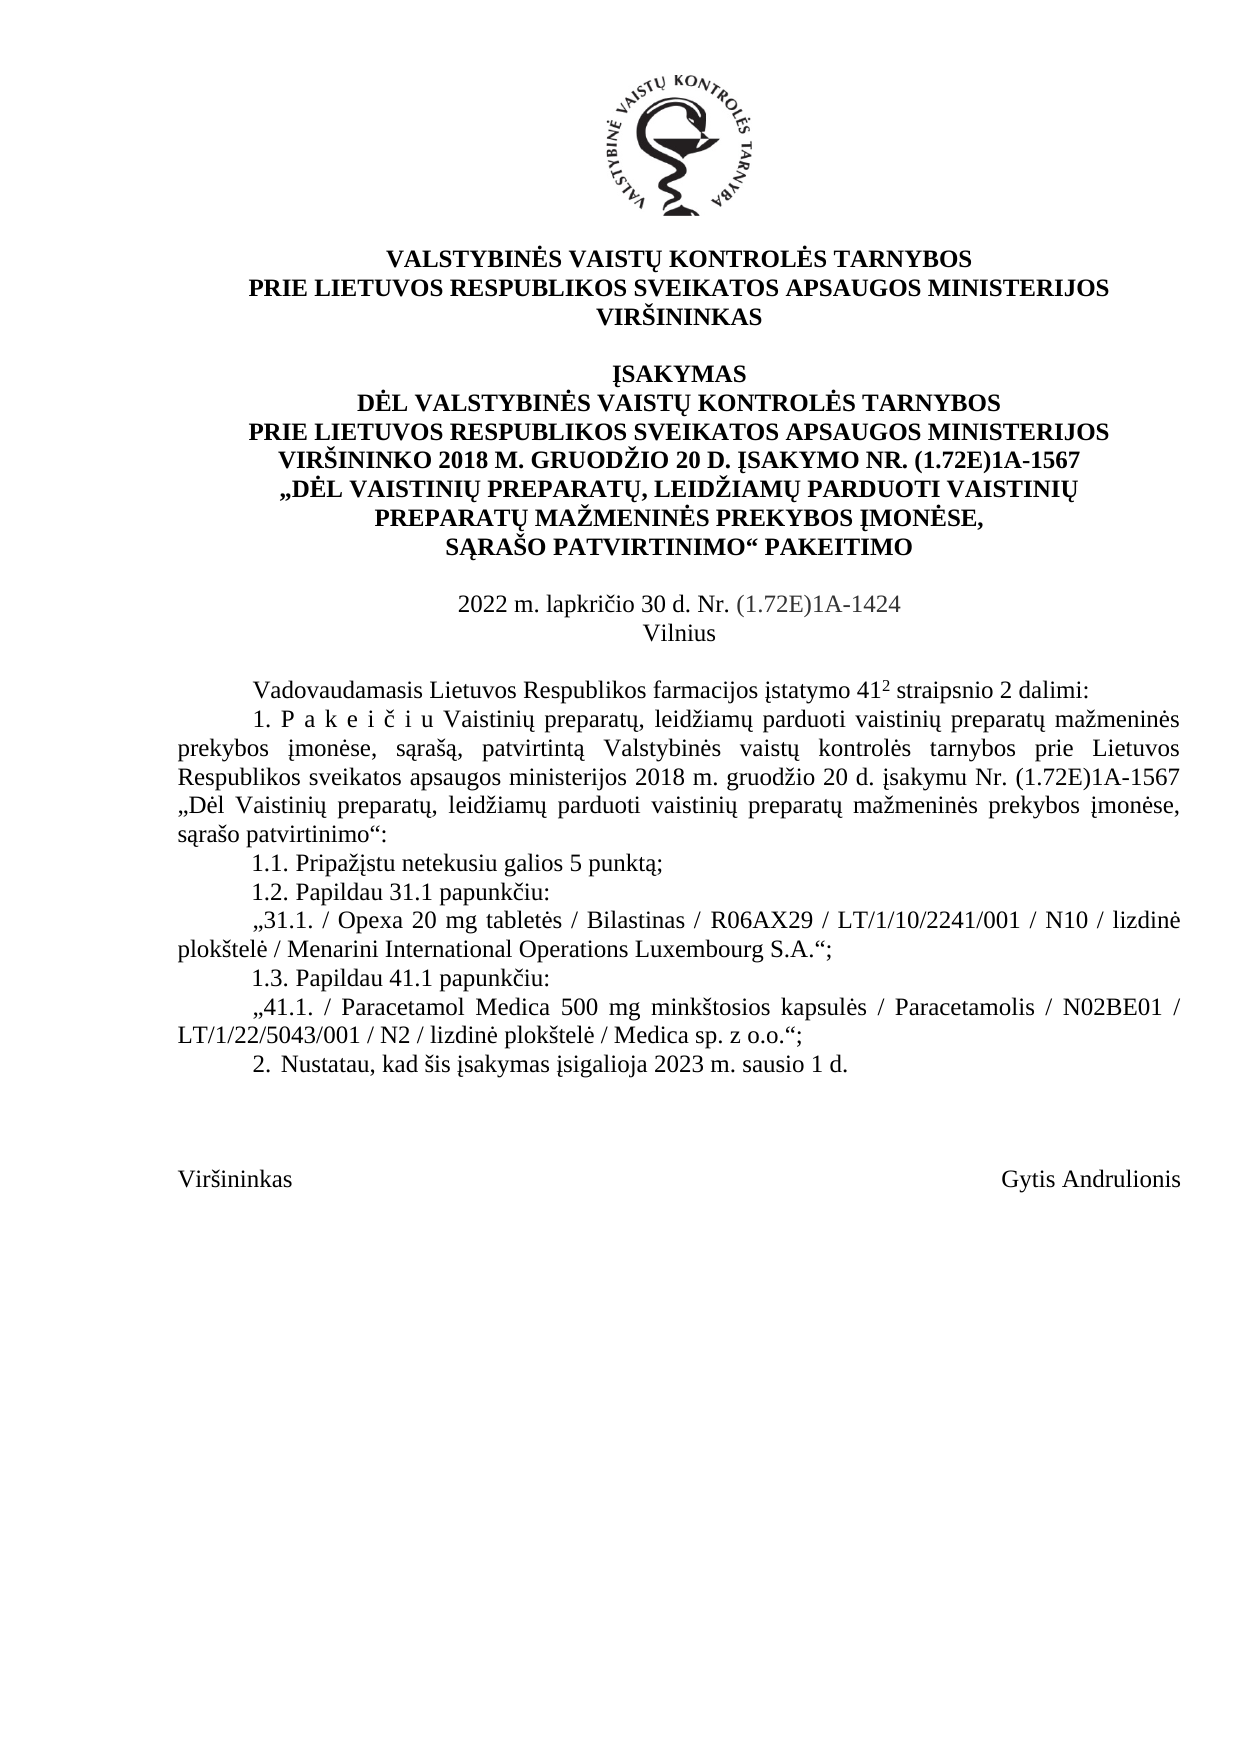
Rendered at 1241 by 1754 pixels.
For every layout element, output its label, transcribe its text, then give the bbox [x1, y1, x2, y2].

text 1.2. Papildau 31.1 papunkčiu: [177, 877, 1181, 906]
text „31.1. / Opexa 20 mg tabletės / Bilastinas / R06AX29 / LT/1/10/2241/001 / N10 / lizdinė plokštelė / Menarini International Operations Luxembourg S.A.“; [177, 906, 1181, 963]
text PREPARATŲ MAŽMENINĖS PREKYBOS ĮMONĖSE, [177, 503, 1181, 532]
text „41.1. / Paracetamol Medica 500 mg minkštosios kapsulės / Paracetamolis / N02BE01 / LT/1/22/5043/001 / N2 / lizdinė plokštelė / Medica sp. z o.o.“; [177, 992, 1181, 1049]
text Prie LIETUVOS RESPUBLIKOS sveikatos apsaugos ministerijos [177, 273, 1181, 302]
text 2. Nustatau, kad šis įsakymas įsigalioja 2023 m. sausio 1 d. [177, 1049, 1181, 1078]
subtitle Valstybinės vaistų kontrolės tarnybos [177, 244, 1181, 273]
text PRIE LIETUVOS RESPUBLIKOS SVEIKATOS APSAUGOS MINISTERIJOS [177, 417, 1181, 446]
text 2022 m. lapkričio 30 d. Nr. (1.72E)1A-1424 [177, 589, 1181, 618]
text Vadovaudamasis Lietuvos Respublikos farmacijos įstatymo 412 straipsnio 2 dalimi: [177, 676, 1181, 704]
subtitle viršininkas [177, 302, 1181, 331]
text Vilnius [177, 618, 1181, 647]
text 1. P a k e i č i u Vaistinių preparatų, leidžiamų parduoti vaistinių preparatų mažmeninės prekybos įmonėse, sąrašą, patvirtintą Valstybinės vaistų kontrolės tarnybos prie Lietuvos Respublikos sveikatos apsaugos ministerijos 2018 m. gruodžio 20 d. įsakymu Nr. (1.72E)1A-1567 „Dėl Vaistinių preparatų, leidžiamų parduoti vaistinių preparatų mažmeninės prekybos įmonėse, sąrašo patvirtinimo“: [177, 704, 1181, 848]
text DĖL VALSTYBINĖS VAISTŲ KONTROLĖS TARNYBOS [177, 388, 1181, 417]
text Viršininkas Gytis Andrulionis [177, 1164, 1181, 1193]
text 1.1. Pripažįstu netekusiu galios 5 punktą; [177, 848, 1181, 877]
text VIRŠININKO 2018 M. GRUODŽIO 20 D. ĮSAKYMO NR. (1.72E)1A-1567 [177, 446, 1181, 474]
text 1.3. Papildau 41.1 papunkčiu: [177, 963, 1181, 992]
text ĮSAKYMAS [177, 359, 1181, 388]
text SĄRAŠO PATVIRTINIMO“ PAKEITIMO [177, 532, 1181, 561]
text „DĖL VAISTINIŲ PREPARATŲ, LEIDŽIAMŲ PARDUOTI VAISTINIŲ [177, 474, 1181, 503]
